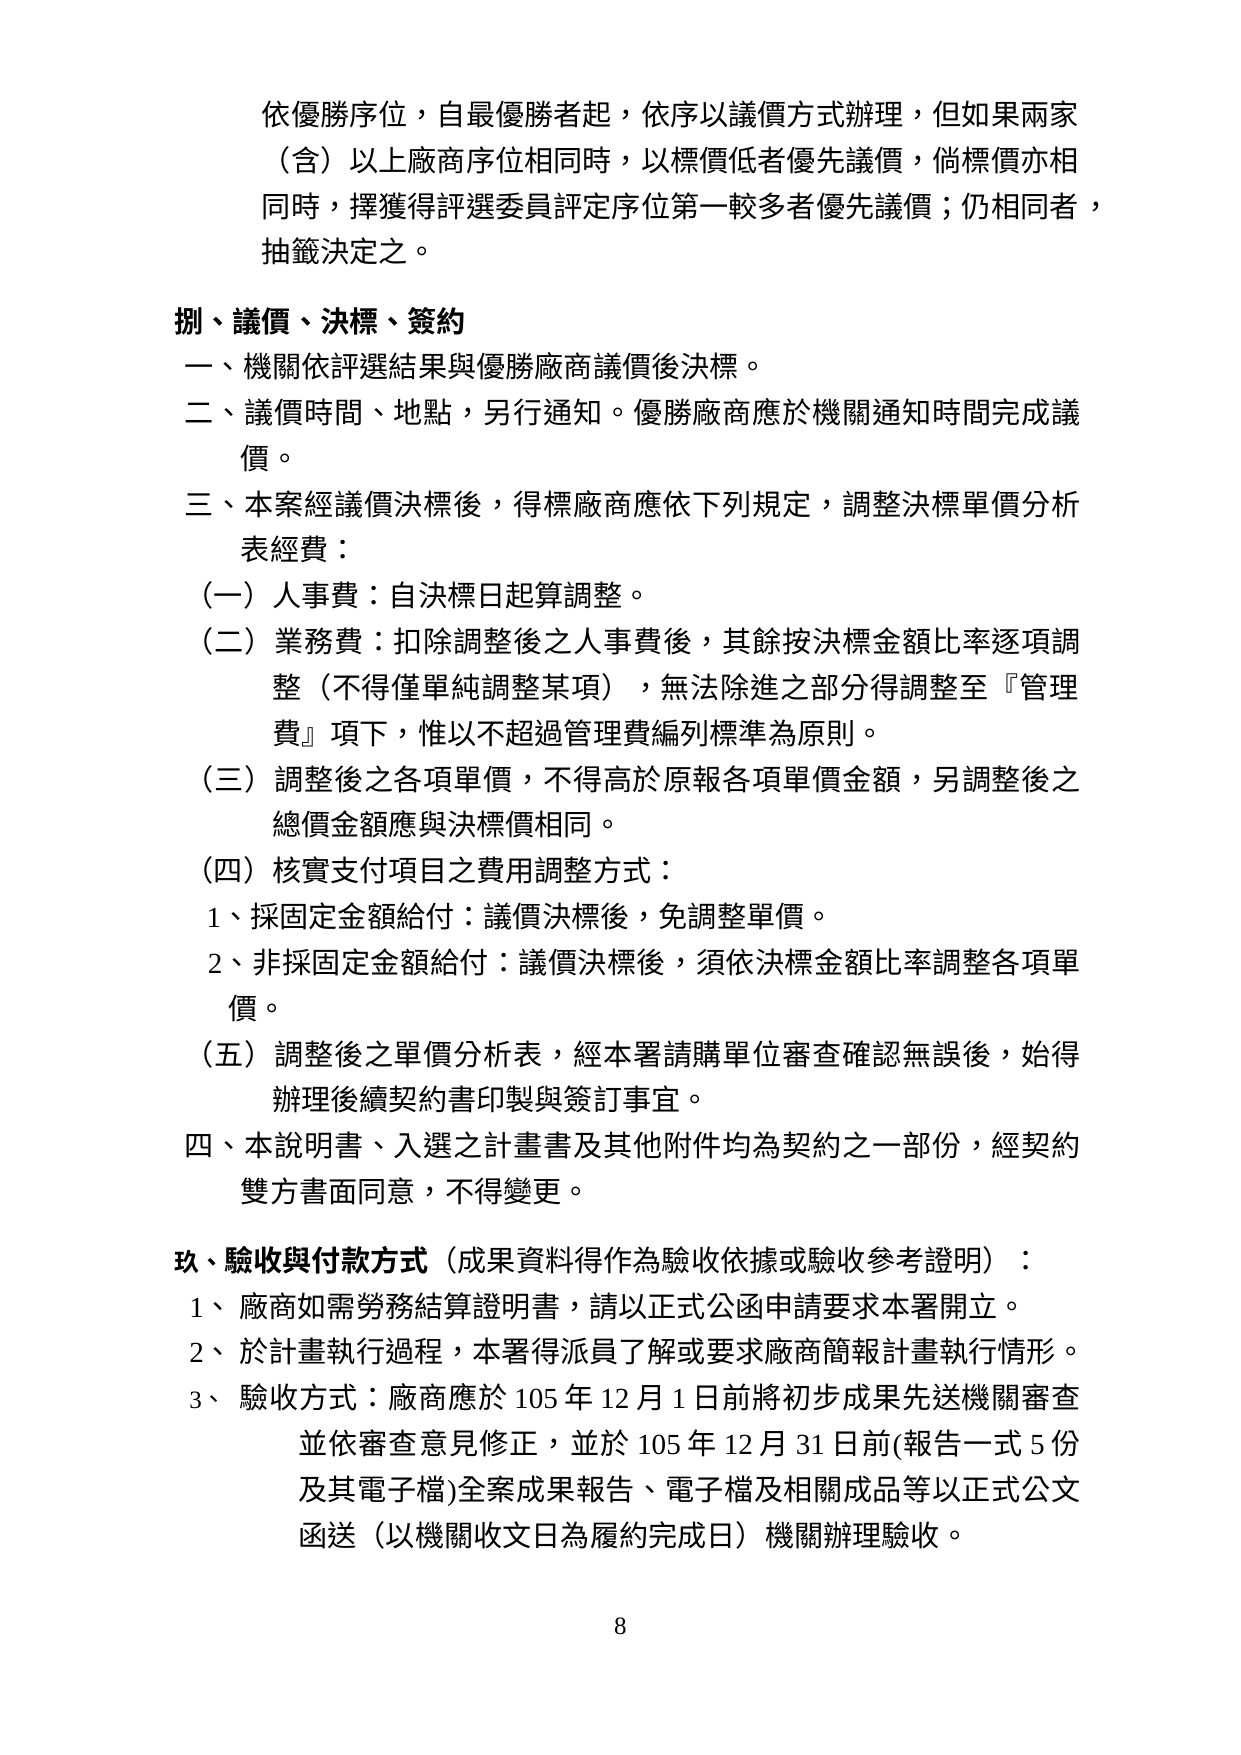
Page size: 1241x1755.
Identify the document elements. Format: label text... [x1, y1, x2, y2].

text （一）人事費：自決標日起算調整。 [184, 570, 1081, 616]
list 驗收與付款方式（成果資料得作為驗收依據或驗收參考證明）： [174, 1237, 1081, 1280]
text 二、議價時間、地點，另行通知。優勝廠商應於機關通知時間完成議價。 [184, 387, 1081, 478]
text 三、本案經議價決標後，得標廠商應依下列規定，調整決標單價分析表經費： [184, 478, 1081, 570]
text （二）業務費：扣除調整後之人事費後，其餘按決標金額比率逐項調整（不得僅單純調整某項），無法除進之部分得調整至『管理費』項下，惟以不超過管理費編列標準為原則。 [184, 616, 1081, 753]
list 於計畫執行過程，本署得派員了解或要求廠商簡報計畫執行情形。 [189, 1326, 1081, 1372]
text （四）核實支付項目之費用調整方式： [184, 845, 1081, 891]
text 2、非採固定金額給付：議價決標後，須依決標金額比率調整各項單價。 [184, 937, 1081, 1028]
list 驗收方式：廠商應於105年12月1日前將初步成果先送機關審查並依審查意見修正，並於105年12月31日前(報告一式5份及其電子檔)全案成果報告、電子檔及相關成品等以正式公文函送（以機關收文日為履約完成日）機關辦理驗收。 [189, 1372, 1081, 1555]
list 議價、決標、簽約 [174, 297, 1081, 341]
text （三）優勝廠商為一家者，以議價方式辦理，優勝廠商為兩家以上者，依優勝序位，自最優勝者起，依序以議價方式辦理，但如果兩家（含）以上廠商序位相同時，以標價低者優先議價，倘標價亦相同時，擇獲得評選委員評定序位第一較多者優先議價；仍相同者，抽籤決定之。 [159, 89, 1081, 272]
text （五）調整後之單價分析表，經本署請購單位審查確認無誤後，始得辦理後續契約書印製與簽訂事宜。 [184, 1028, 1081, 1120]
text 四、本說明書、入選之計畫書及其他附件均為契約之一部份，經契約雙方書面同意，不得變更。 [184, 1120, 1081, 1212]
text 1、採固定金額給付：議價決標後，免調整單價。 [184, 891, 1081, 937]
text 一、機關依評選結果與優勝廠商議價後決標。 [184, 341, 1081, 387]
list 廠商如需勞務結算證明書，請以正式公函申請要求本署開立。 [189, 1280, 1081, 1326]
text （三）調整後之各項單價，不得高於原報各項單價金額，另調整後之總價金額應與決標價相同。 [184, 753, 1081, 845]
